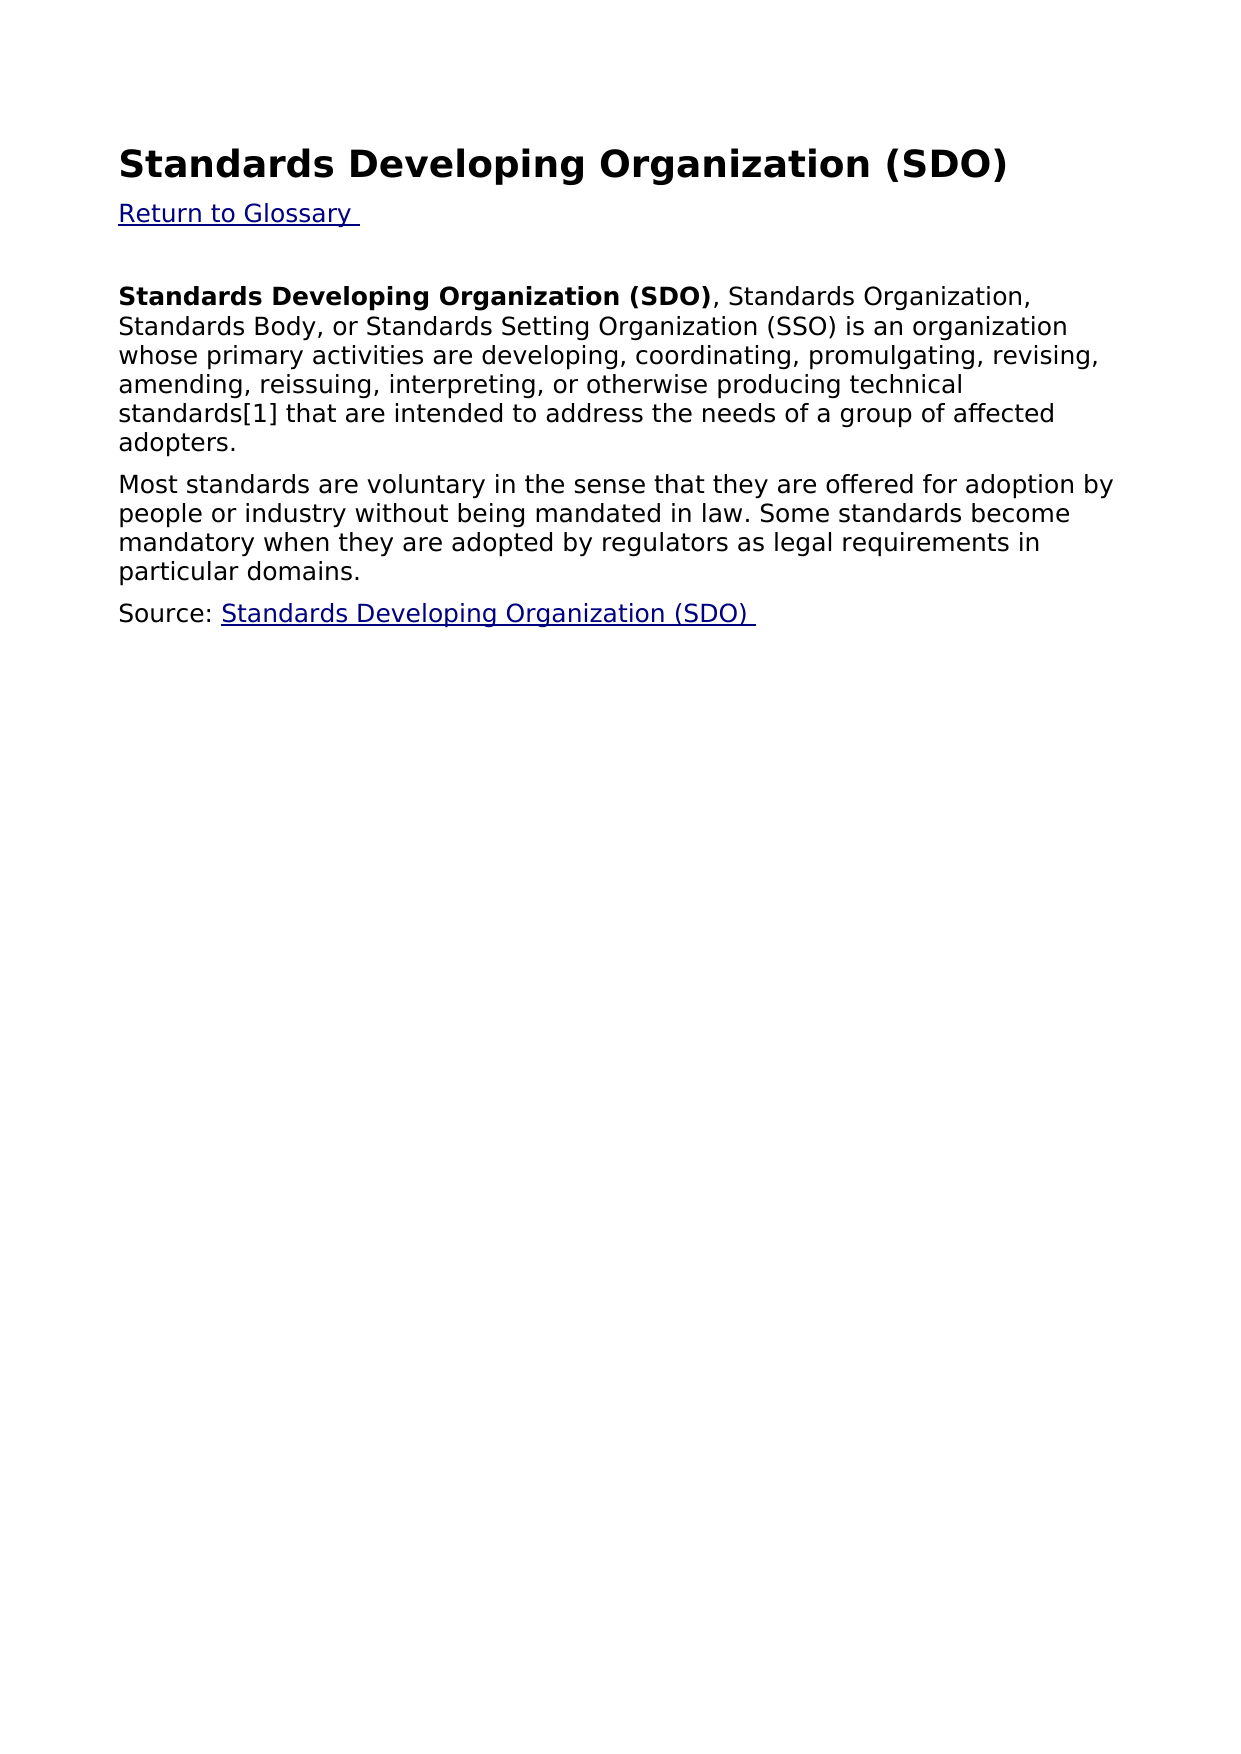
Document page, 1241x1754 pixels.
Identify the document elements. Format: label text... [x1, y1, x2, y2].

text Return to Glossary [118, 199, 1122, 228]
subtitle Standards Developing Organization (SDO) [118, 143, 1122, 187]
text Source: Standards Developing Organization (SDO) [118, 599, 1122, 628]
text Most standards are voluntary in the sense that they are offered for adoption by people or industry without being mandated in law. Some standards become mandatory when they are adopted by regulators as legal requirements in particular domains. [118, 470, 1122, 587]
text Standards Developing Organization (SDO), Standards Organization, Standards Body, or Standards Setting Organization (SSO) is an organization whose primary activities are developing, coordinating, promulgating, revising, amending, reissuing, interpreting, or otherwise producing technical standards[1] that are intended to address the needs of a group of affected adopters. [118, 283, 1122, 458]
